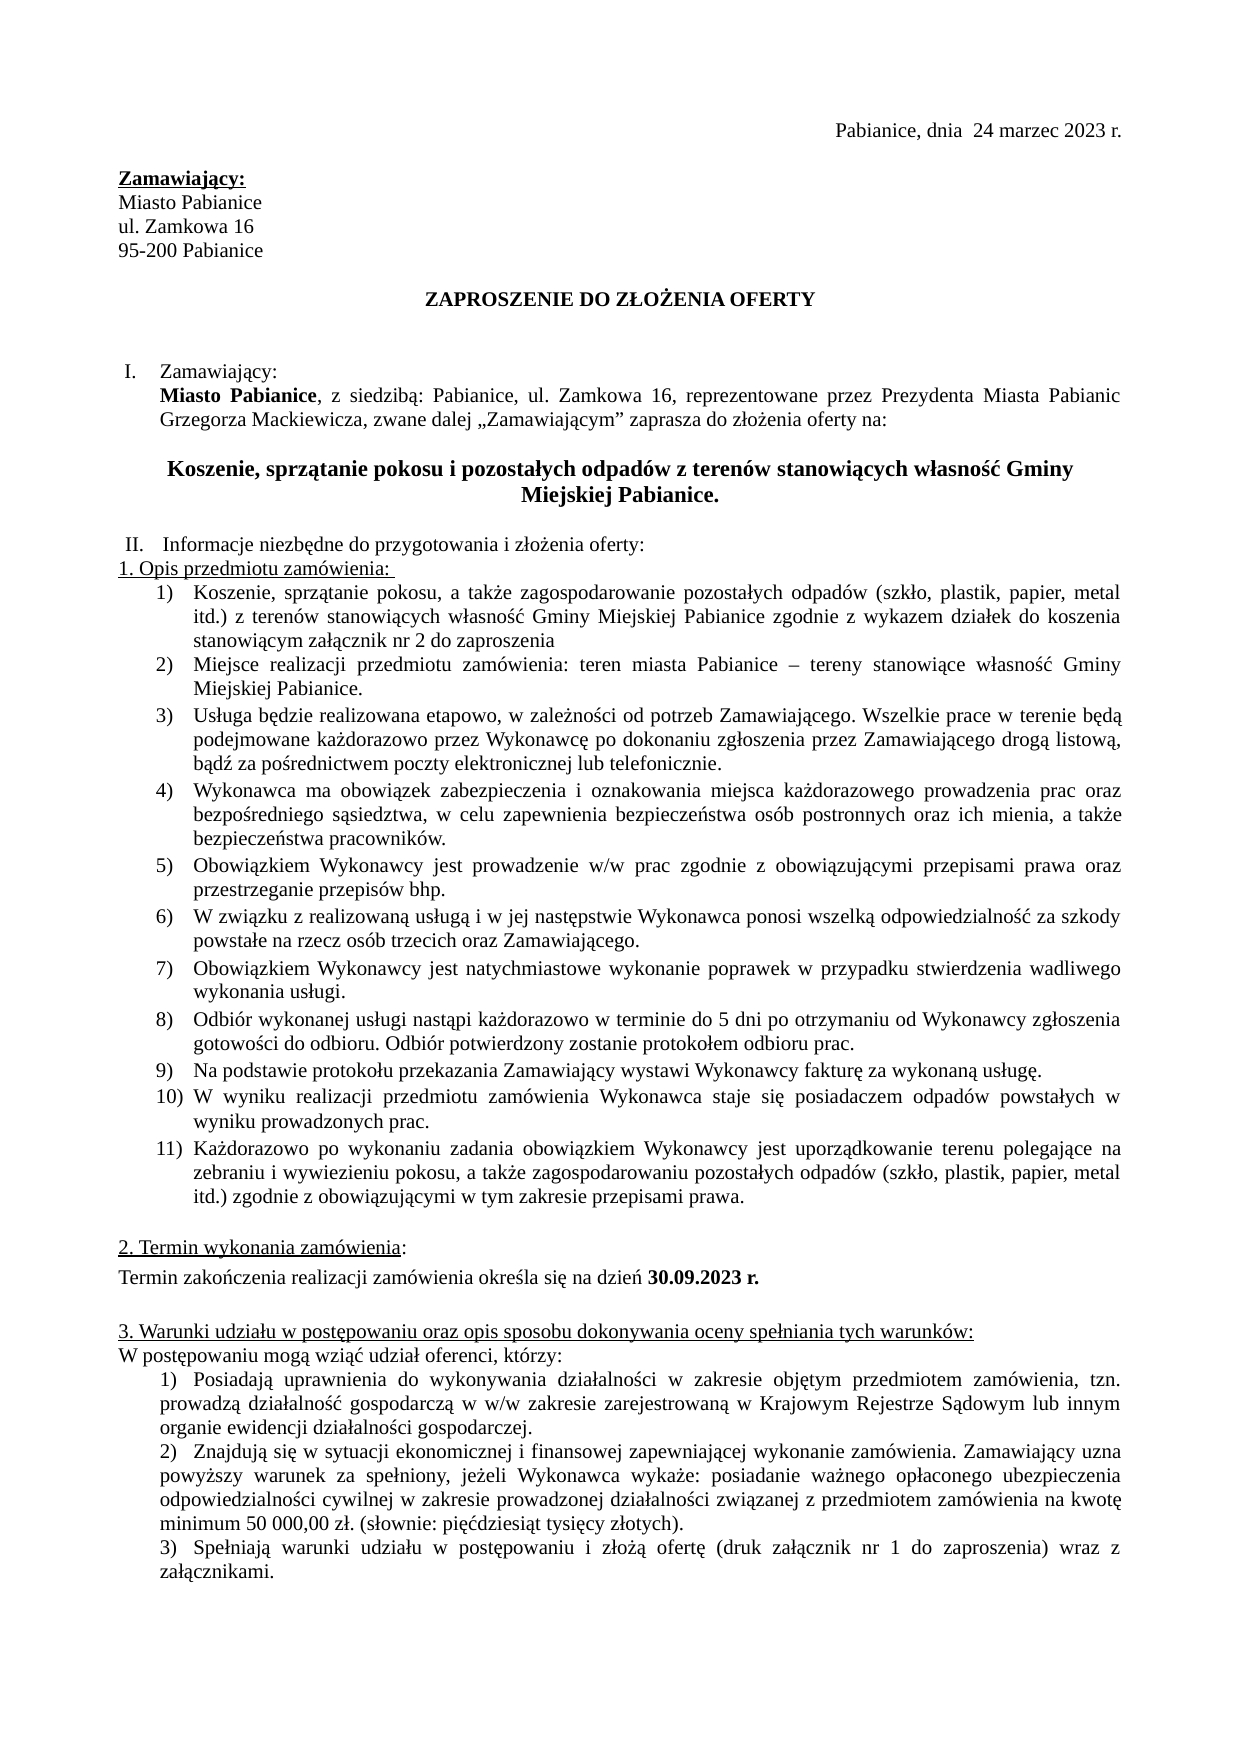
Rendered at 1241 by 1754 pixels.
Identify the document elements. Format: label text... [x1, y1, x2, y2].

text Pabianice, dnia 24 marzec 2023 r. [118, 118, 1122, 142]
list Odbiór wykonanej usługi nastąpi każdorazowo w terminie do 5 dni po otrzymaniu od Wykonawcy zgłoszenia gotowości do odbioru. Odbiór potwierdzony zostanie protokołem odbioru prac. [156, 1006, 1122, 1054]
text ul. Zamkowa 16 [118, 214, 1122, 238]
list 2. Termin wykonania zamówienia: [118, 1235, 1122, 1259]
list Usługa będzie realizowana etapowo, w zależności od potrzeb Zamawiającego. Wszelkie prace w terenie będą podejmowane każdorazowo przez Wykonawcę po dokonaniu zgłoszenia przez Zamawiającego drogą listową, bądź za pośrednictwem poczty elektronicznej lub telefonicznie. [156, 703, 1122, 775]
list Na podstawie protokołu przekazania Zamawiający wystawi Wykonawcy fakturę za wykonaną usługę. [156, 1057, 1122, 1082]
list Miejsce realizacji przedmiotu zamówienia: teren miasta Pabianice – tereny stanowiące własność Gminy Miejskiej Pabianice. [156, 652, 1122, 700]
list Każdorazowo po wykonaniu zadania obowiązkiem Wykonawcy jest uporządkowanie terenu polegające na zebraniu i wywiezieniu pokosu, a także zagospodarowaniu pozostałych odpadów (szkło, plastik, papier, metal itd.) zgodnie z obowiązującymi w tym zakresie przepisami prawa. [156, 1136, 1122, 1208]
list W związku z realizowaną usługą i w jej następstwie Wykonawca ponosi wszelką odpowiedzialność za szkody powstałe na rzecz osób trzecich oraz Zamawiającego. [156, 904, 1122, 952]
list Posiadają uprawnienia do wykonywania działalności w zakresie objętym przedmiotem zamówienia, tzn. prowadzą działalność gospodarczą w w/w zakresie zarejestrowaną w Krajowym Rejestrze Sądowym lub innym organie ewidencji działalności gospodarczej. [159, 1367, 1122, 1439]
list W wyniku realizacji przedmiotu zamówienia Wykonawca staje się posiadaczem odpadów powstałych w wyniku prowadzonych prac. [156, 1084, 1122, 1133]
list Wykonawca ma obowiązek zabezpieczenia i oznakowania miejsca każdorazowego prowadzenia prac oraz bezpośredniego sąsiedztwa, w celu zapewnienia bezpieczeństwa osób postronnych oraz ich mienia, a także bezpieczeństwa pracowników. [156, 778, 1122, 850]
text 95-200 Pabianice [118, 238, 1122, 287]
list Obowiązkiem Wykonawcy jest natychmiastowe wykonanie poprawek w przypadku stwierdzenia wadliwego wykonania usługi. [156, 955, 1122, 1003]
text Termin zakończenia realizacji zamówienia określa się na dzień 30.09.2023 r. [118, 1265, 1122, 1289]
list Informacje niezbędne do przygotowania i złożenia oferty: [125, 532, 1122, 556]
text ZAPROSZENIE DO ZŁOŻENIA OFERTY [118, 287, 1122, 311]
text Zamawiający: [118, 166, 1122, 190]
list Spełniają warunki udziału w postępowaniu i złożą ofertę (druk załącznik nr 1 do zaproszenia) wraz z załącznikami. [159, 1535, 1122, 1583]
list Znajdują się w sytuacji ekonomicznej i finansowej zapewniającej wykonanie zamówienia. Zamawiający uzna powyższy warunek za spełniony, jeżeli Wykonawca wykaże: posiadanie ważnego opłaconego ubezpieczenia odpowiedzialności cywilnej w zakresie prowadzonej działalności związanej z przedmiotem zamówienia na kwotę minimum 50 000,00 zł. (słownie: pięćdziesiąt tysięcy złotych). [159, 1439, 1122, 1535]
text W postępowaniu mogą wziąć udział oferenci, którzy: [118, 1343, 1122, 1367]
text Koszenie, sprzątanie pokosu i pozostałych odpadów z terenów stanowiących własność Gminy Miejskiej Pabianice. [118, 455, 1122, 508]
list Obowiązkiem Wykonawcy jest prowadzenie w/w prac zgodnie z obowiązującymi przepisami prawa oraz przestrzeganie przepisów bhp. [156, 853, 1122, 901]
text Miasto Pabianice [118, 190, 1122, 214]
list 3. Warunki udziału w postępowaniu oraz opis sposobu dokonywania oceny spełniania tych warunków: [118, 1319, 1122, 1343]
list Zamawiający: Miasto Pabianice, z siedzibą: Pabianice, ul. Zamkowa 16, reprezentowane przez Prezydenta Miasta Pabianic Grzegorza Mackiewicza, zwane dalej „Zamawiającym” zaprasza do złożenia oferty na: [124, 359, 1122, 431]
list Koszenie, sprzątanie pokosu, a także zagospodarowanie pozostałych odpadów (szkło, plastik, papier, metal itd.) z terenów stanowiących własność Gminy Miejskiej Pabianice zgodnie z wykazem działek do koszenia stanowiącym załącznik nr 2 do zaproszenia [156, 580, 1122, 652]
list 1. Opis przedmiotu zamówienia: [118, 556, 1122, 580]
